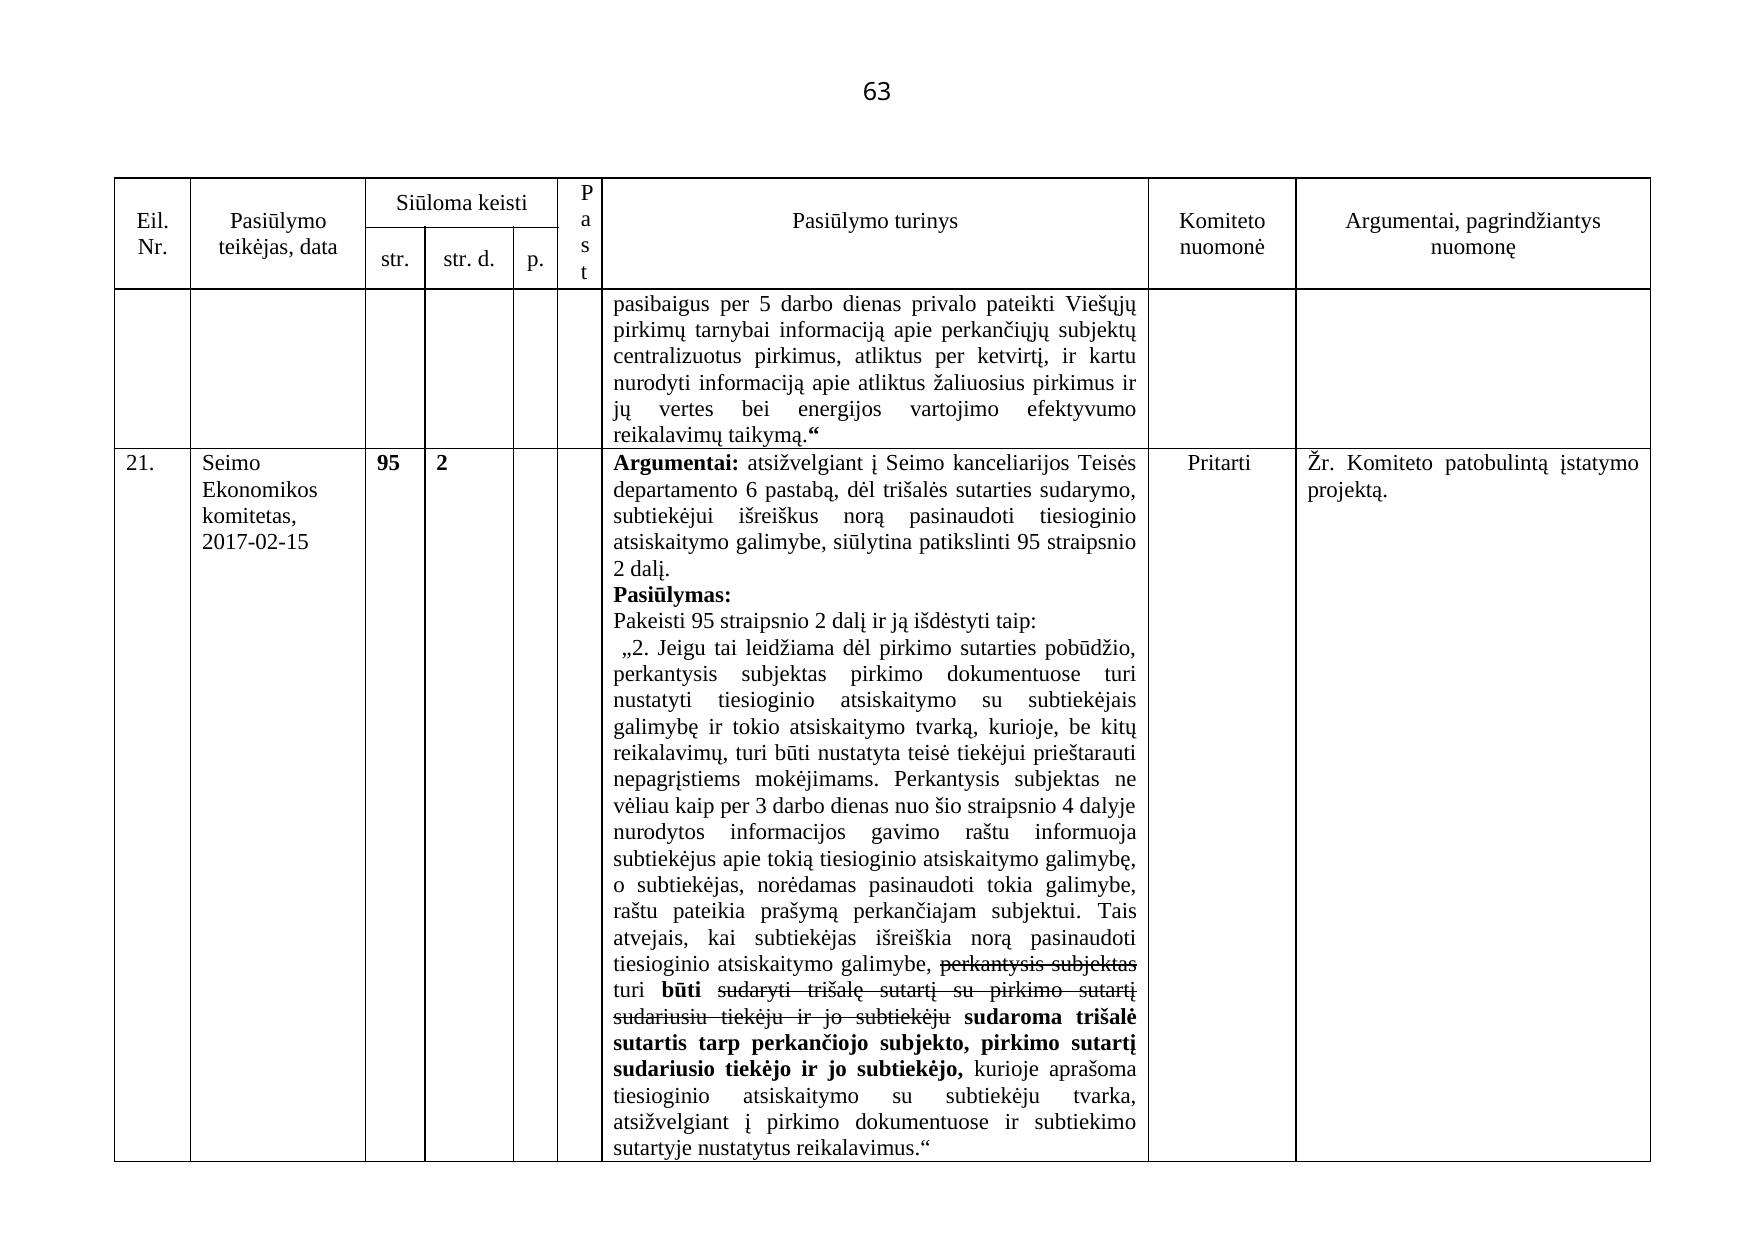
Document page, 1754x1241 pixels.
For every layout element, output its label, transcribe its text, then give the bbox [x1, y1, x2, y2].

table_cell [514, 290, 557, 448]
table_cell str. d. [426, 228, 513, 288]
table_cell Pritarti [1149, 449, 1295, 1161]
table_cell 21. [115, 449, 190, 1161]
table_header Siūloma keisti [366, 179, 557, 226]
table_header Komiteto nuomonė [1149, 179, 1295, 288]
table_cell [558, 449, 601, 1161]
table_cell [426, 290, 513, 448]
table_cell p. [514, 228, 557, 288]
table_cell 95 [366, 449, 424, 1161]
table_header Eil. Nr. [115, 179, 190, 288]
table_cell [115, 290, 190, 448]
table_header Pasiūlymo teikėjas, data [191, 179, 365, 288]
table_header Pasiūlymo turinys [603, 179, 1148, 288]
table_cell [514, 449, 557, 1161]
table_cell Žr. Komiteto patobulintą įstatymo projektą. [1297, 449, 1650, 1161]
table_header Pastabos [558, 179, 601, 288]
table_cell [1149, 290, 1295, 448]
table_cell str. [366, 228, 424, 288]
table_cell [191, 290, 365, 448]
table_cell Seimo Ekonomikos komitetas, 2017-02-15 [191, 449, 365, 1161]
table_cell 2 [426, 449, 513, 1161]
table_cell [1297, 290, 1650, 448]
table_cell [366, 290, 424, 448]
table_header Argumentai, pagrindžiantys nuomonę [1297, 179, 1650, 288]
table_cell [558, 290, 601, 448]
table_cell pasibaigus per 5 darbo dienas privalo pateikti Viešųjų pirkimų tarnybai informaciją apie perkančiųjų subjektų centralizuotus pirkimus, atliktus per ketvirtį, ir kartu nurodyti informaciją apie atliktus žaliuosius pirkimus ir jų vertes bei energijos vartojimo efektyvumo reikalavimų taikymą.“ [603, 290, 1148, 448]
table_cell Argumentai: atsižvelgiant į Seimo kanceliarijos Teisės departamento 6 pastabą, dėl trišalės sutarties sudarymo, subtiekėjui išreiškus norą pasinaudoti tiesioginio atsiskaitymo galimybe, siūlytina patikslinti 95 straipsnio 2 dalį. Pasiūlymas: Pakeisti 95 straipsnio 2 dalį ir ją išdėstyti taip: „2. Jeigu tai leidžiama dėl pirkimo sutarties pobūdžio, perkantysis subjektas pirkimo dokumentuose turi nustatyti tiesioginio atsiskaitymo su subtiekėjais galimybę ir tokio atsiskaitymo tvarką, kurioje, be kitų reikalavimų, turi būti nustatyta teisė tiekėjui prieštarauti nepagrįstiems mokėjimams. Perkantysis subjektas ne vėliau kaip per 3 darbo dienas nuo šio straipsnio 4 dalyje nurodytos informacijos gavimo raštu informuoja subtiekėjus apie tokią tiesioginio atsiskaitymo galimybę, o subtiekėjas, norėdamas pasinaudoti tokia galimybe, raštu pateikia prašymą perkančiajam subjektui. Tais atvejais, kai subtiekėjas išreiškia norą pasinaudoti tiesioginio atsiskaitymo galimybe, perkantysis subjektas turi būti sudaryti trišalę sutartį su pirkimo sutartį sudariusiu tiekėju ir jo subtiekėju sudaroma trišalė sutartis tarp perkančiojo subjekto, pirkimo sutartį sudariusio tiekėjo ir jo subtiekėjo, kurioje aprašoma tiesioginio atsiskaitymo su subtiekėju tvarka, atsižvelgiant į pirkimo dokumentuose ir subtiekimo sutartyje nustatytus reikalavimus.“ [603, 449, 1148, 1161]
